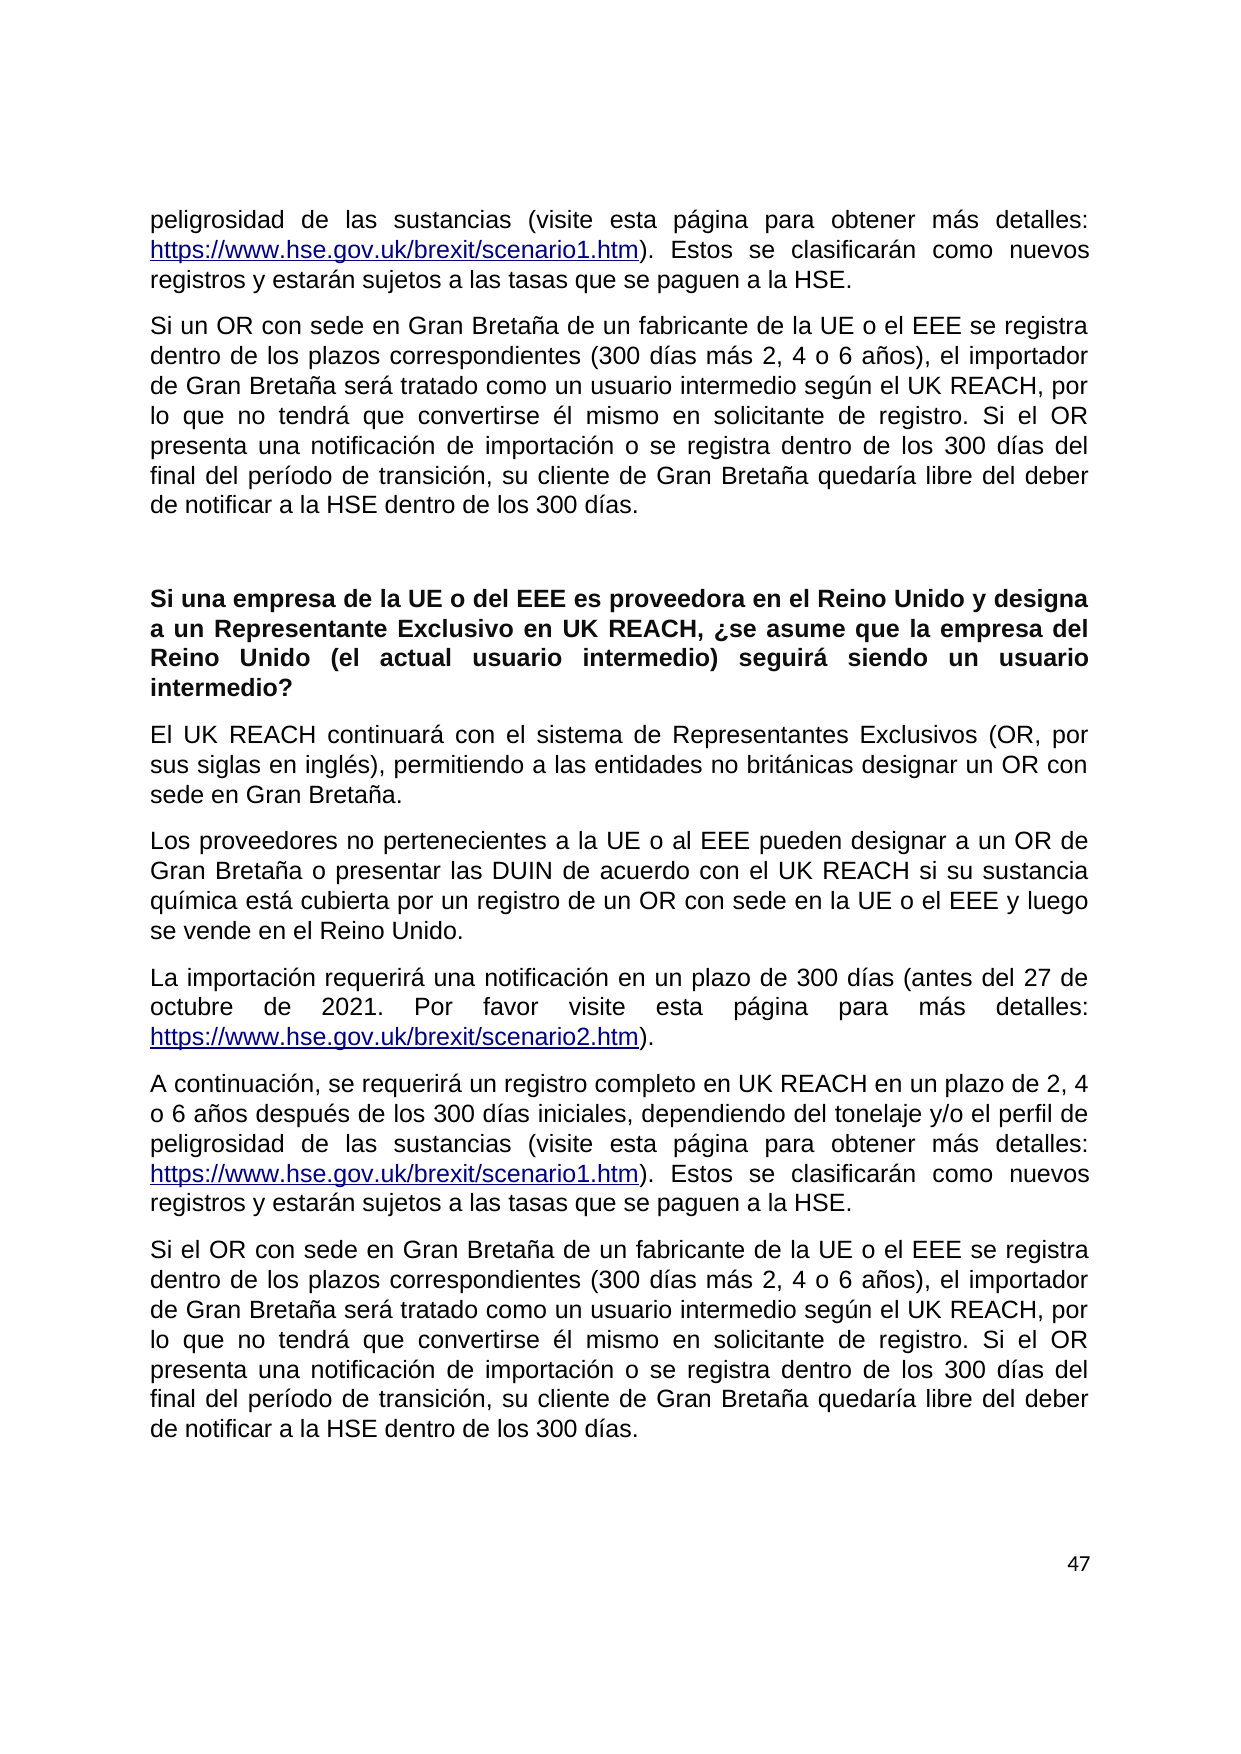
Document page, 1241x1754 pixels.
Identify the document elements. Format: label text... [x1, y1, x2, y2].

text Si un OR con sede en Gran Bretaña de un fabricante de la UE o el EEE se registra dentro de los plazos correspondientes (300 días más 2, 4 o 6 años), el importador de Gran Bretaña será tratado como un usuario intermedio según el UK REACH, por lo que no tendrá que convertirse él mismo en solicitante de registro. Si el OR presenta una notificación de importación o se registra dentro de los 300 días del final del período de transición, su cliente de Gran Bretaña quedaría libre del deber de notificar a la HSE dentro de los 300 días. [150, 311, 1090, 519]
text peligrosidad de las sustancias (visite esta página para obtener más detalles: https://www.hse.gov.uk/brexit/scenario1.htm). Estos se clasificarán como nuevos registros y estarán sujetos a las tasas que se paguen a la HSE. [150, 205, 1090, 293]
text Los proveedores no pertenecientes a la UE o al EEE pueden designar a un OR de Gran Bretaña o presentar las DUIN de acuerdo con el UK REACH si su sustancia química está cubierta por un registro de un OR con sede en la UE o el EEE y luego se vende en el Reino Unido. [150, 826, 1090, 945]
text Si una empresa de la UE o del EEE es proveedora en el Reino Unido y designa a un Representante Exclusivo en UK REACH, ¿se asume que la empresa del Reino Unido (el actual usuario intermedio) seguirá siendo un usuario intermedio? [150, 584, 1090, 702]
text La importación requerirá una notificación en un plazo de 300 días (antes del 27 de octubre de 2021. Por favor visite esta página para más detalles: https://www.hse.gov.uk/brexit/scenario2.htm). [150, 962, 1090, 1051]
text A continuación, se requerirá un registro completo en UK REACH en un plazo de 2, 4 o 6 años después de los 300 días iniciales, dependiendo del tonelaje y/o el perfil de peligrosidad de las sustancias (visite esta página para obtener más detalles: https://www.hse.gov.uk/brexit/scenario1.htm). Estos se clasificarán como nuevos registros y estarán sujetos a las tasas que se paguen a la HSE. [150, 1069, 1090, 1217]
text El UK REACH continuará con el sistema de Representantes Exclusivos (OR, por sus siglas en inglés), permitiendo a las entidades no británicas designar un OR con sede en Gran Bretaña. [150, 720, 1090, 808]
text Si el OR con sede en Gran Bretaña de un fabricante de la UE o el EEE se registra dentro de los plazos correspondientes (300 días más 2, 4 o 6 años), el importador de Gran Bretaña será tratado como un usuario intermedio según el UK REACH, por lo que no tendrá que convertirse él mismo en solicitante de registro. Si el OR presenta una notificación de importación o se registra dentro de los 300 días del final del período de transición, su cliente de Gran Bretaña quedaría libre del deber de notificar a la HSE dentro de los 300 días. [150, 1235, 1090, 1443]
